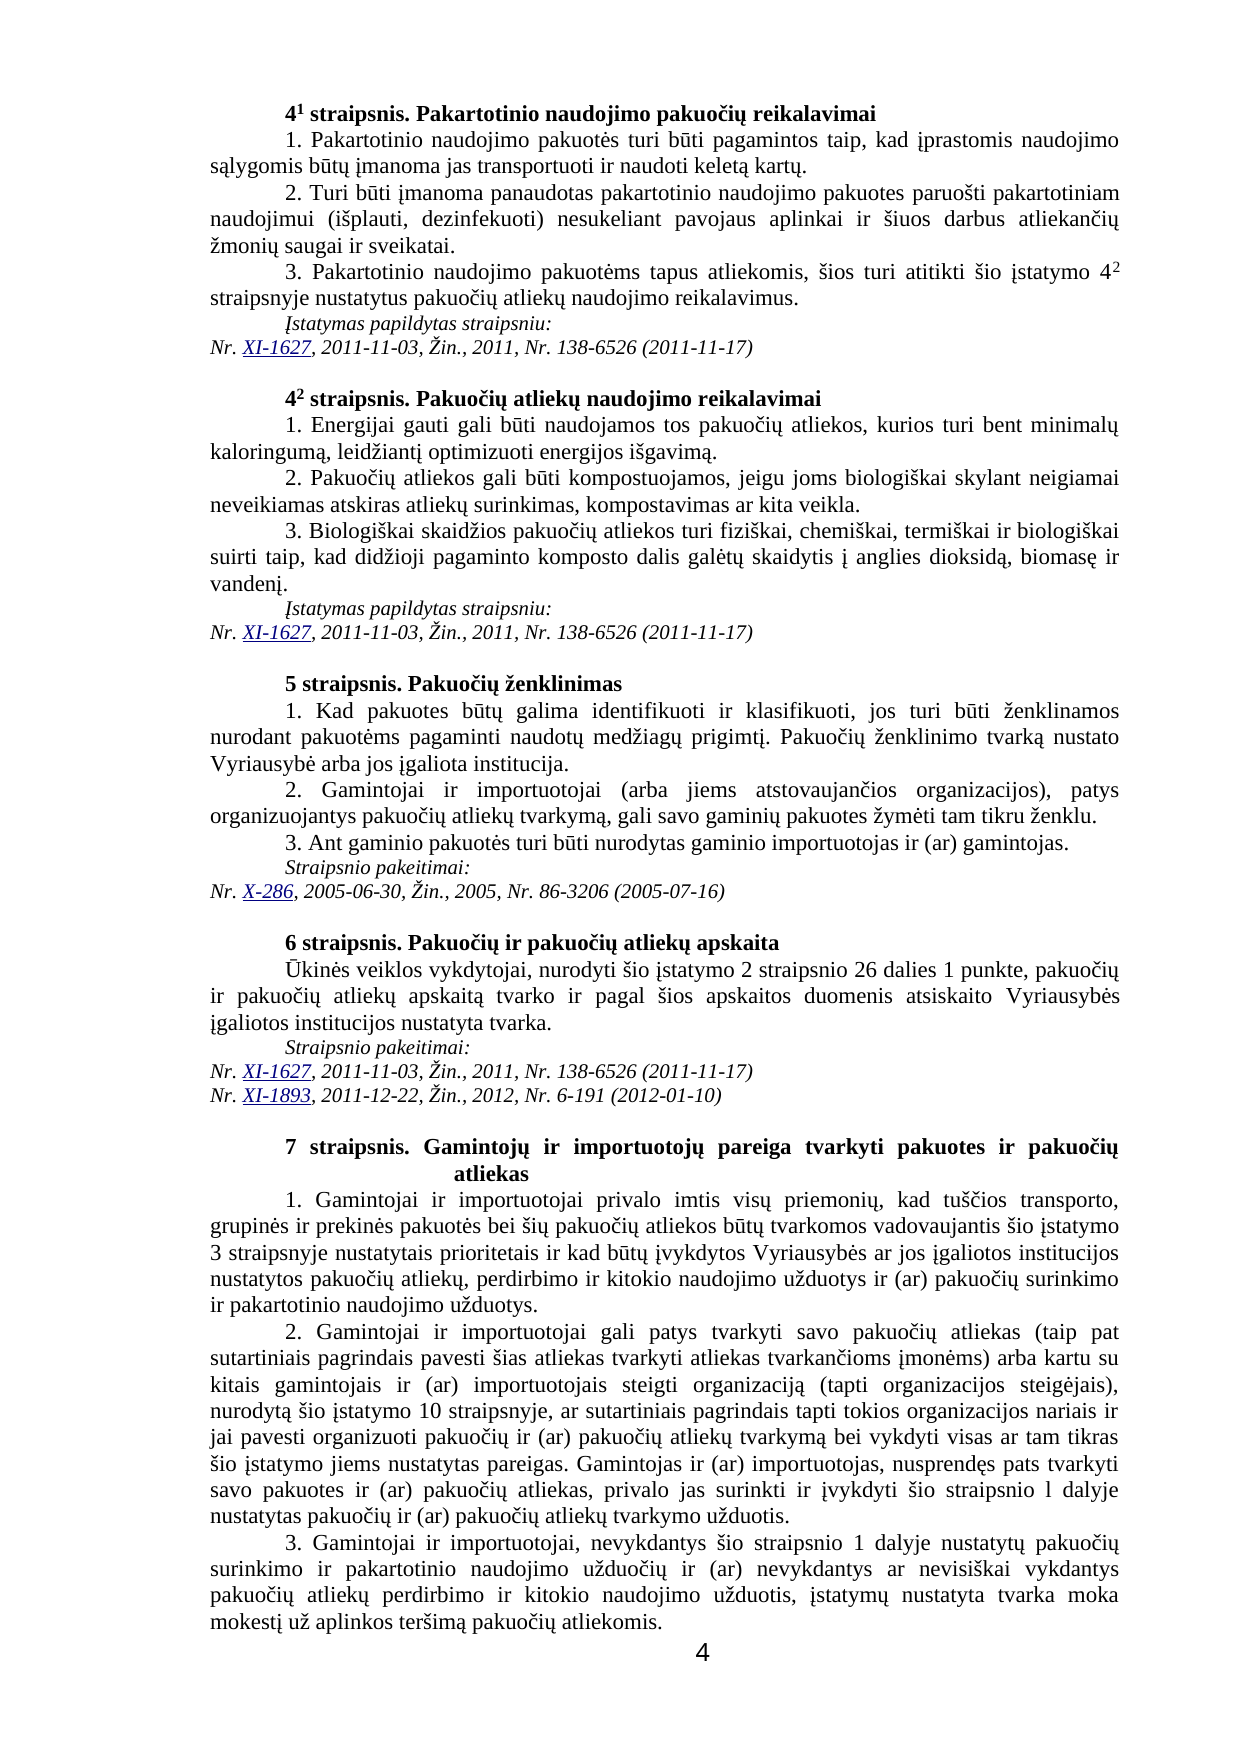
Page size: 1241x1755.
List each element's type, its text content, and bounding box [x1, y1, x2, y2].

text 42 straipsnis. Pakuočių atliekų naudojimo reikalavimai [210, 385, 1120, 412]
text 1. Kad pakuotes būtų galima identifikuoti ir klasifikuoti, jos turi būti ženklinamos nurodant pakuotėms pagaminti naudotų medžiagų prigimtį. Pakuočių ženklinimo tvarką nustato Vyriausybė arba jos įgaliota institucija. [210, 697, 1120, 776]
text 3. Gamintojai ir importuotojai, nevykdantys šio straipsnio 1 dalyje nustatytų pakuočių surinkimo ir pakartotinio naudojimo užduočių ir (ar) nevykdantys ar nevisiškai vykdantys pakuočių atliekų perdirbimo ir kitokio naudojimo užduotis, įstatymų nustatyta tvarka moka mokestį už aplinkos teršimą pakuočių atliekomis. [210, 1529, 1120, 1634]
text Nr. XI-1627, 2011-11-03, Žin., 2011, Nr. 138-6526 (2011-11-17) [210, 620, 1120, 644]
text Įstatymas papildytas straipsniu: [210, 311, 1120, 335]
text 3. Biologiškai skaidžios pakuočių atliekos turi fiziškai, chemiškai, termiškai ir biologiškai suirti taip, kad didžioji pagaminto komposto dalis galėtų skaidytis į anglies dioksidą, biomasę ir vandenį. [210, 517, 1120, 596]
subtitle 5 straipsnis. Pakuočių ženklinimas [210, 671, 1120, 697]
text 41 straipsnis. Pakartotinio naudojimo pakuočių reikalavimai [210, 100, 1120, 126]
text 7 straipsnis. Gamintojų ir importuotojų pareiga tvarkyti pakuotes ir pakuočių atliekas [285, 1133, 1120, 1186]
text 2. Pakuočių atliekos gali būti kompostuojamos, jeigu joms biologiškai skylant neigiamai neveikiamas atskiras atliekų surinkimas, kompostavimas ar kita veikla. [210, 464, 1120, 517]
text Nr. XI-1627, 2011-11-03, Žin., 2011, Nr. 138-6526 (2011-11-17) [210, 335, 1120, 359]
text Straipsnio pakeitimai: [210, 855, 1120, 879]
text Nr. X-286, 2005-06-30, Žin., 2005, Nr. 86-3206 (2005-07-16) [210, 879, 1120, 903]
text Nr. XI-1893, 2011-12-22, Žin., 2012, Nr. 6-191 (2012-01-10) [210, 1083, 1120, 1107]
text 2. Turi būti įmanoma panaudotas pakartotinio naudojimo pakuotes paruošti pakartotiniam naudojimui (išplauti, dezinfekuoti) nesukeliant pavojaus aplinkai ir šiuos darbus atliekančių žmonių saugai ir sveikatai. [210, 179, 1120, 258]
text Straipsnio pakeitimai: [210, 1035, 1120, 1059]
text 3. Pakartotinio naudojimo pakuotėms tapus atliekomis, šios turi atitikti šio įstatymo 42 straipsnyje nustatytus pakuočių atliekų naudojimo reikalavimus. [210, 258, 1120, 311]
text Įstatymas papildytas straipsniu: [210, 596, 1120, 620]
text 3. Ant gaminio pakuotės turi būti nurodytas gaminio importuotojas ir (ar) gamintojas. [210, 829, 1120, 855]
text Ūkinės veiklos vykdytojai, nurodyti šio įstatymo 2 straipsnio 26 dalies 1 punkte, pakuočių ir pakuočių atliekų apskaitą tvarko ir pagal šios apskaitos duomenis atsiskaito Vyriausybės įgaliotos institucijos nustatyta tvarka. [210, 956, 1120, 1035]
text 2. Gamintojai ir importuotojai gali patys tvarkyti savo pakuočių atliekas (taip pat sutartiniais pagrindais pavesti šias atliekas tvarkyti atliekas tvarkančioms įmonėms) arba kartu su kitais gamintojais ir (ar) importuotojais steigti organizaciją (tapti organizacijos steigėjais), nurodytą šio įstatymo 10 straipsnyje, ar sutartiniais pagrindais tapti tokios organizacijos nariais ir jai pavesti organizuoti pakuočių ir (ar) pakuočių atliekų tvarkymą bei vykdyti visas ar tam tikras šio įstatymo jiems nustatytas pareigas. Gamintojas ir (ar) importuotojas, nusprendęs pats tvarkyti savo pakuotes ir (ar) pakuočių atliekas, privalo jas surinkti ir įvykdyti šio straipsnio l dalyje nustatytas pakuočių ir (ar) pakuočių atliekų tvarkymo užduotis. [210, 1318, 1120, 1529]
text 2. Gamintojai ir importuotojai (arba jiems atstovaujančios organizacijos), patys organizuojantys pakuočių atliekų tvarkymą, gali savo gaminių pakuotes žymėti tam tikru ženklu. [210, 776, 1120, 829]
text Nr. XI-1627, 2011-11-03, Žin., 2011, Nr. 138-6526 (2011-11-17) [210, 1059, 1120, 1083]
text 1. Pakartotinio naudojimo pakuotės turi būti pagamintos taip, kad įprastomis naudojimo sąlygomis būtų įmanoma jas transportuoti ir naudoti keletą kartų. [210, 126, 1120, 179]
text 1. Energijai gauti gali būti naudojamos tos pakuočių atliekos, kurios turi bent minimalų kaloringumą, leidžiantį optimizuoti energijos išgavimą. [210, 412, 1120, 464]
text 6 straipsnis. Pakuočių ir pakuočių atliekų apskaita [210, 929, 1120, 956]
text 1. Gamintojai ir importuotojai privalo imtis visų priemonių, kad tuščios transporto, grupinės ir prekinės pakuotės bei šių pakuočių atliekos būtų tvarkomos vadovaujantis šio įstatymo 3 straipsnyje nustatytais prioritetais ir kad būtų įvykdytos Vyriausybės ar jos įgaliotos institucijos nustatytos pakuočių atliekų, perdirbimo ir kitokio naudojimo užduotys ir (ar) pakuočių surinkimo ir pakartotinio naudojimo užduotys. [210, 1186, 1120, 1318]
